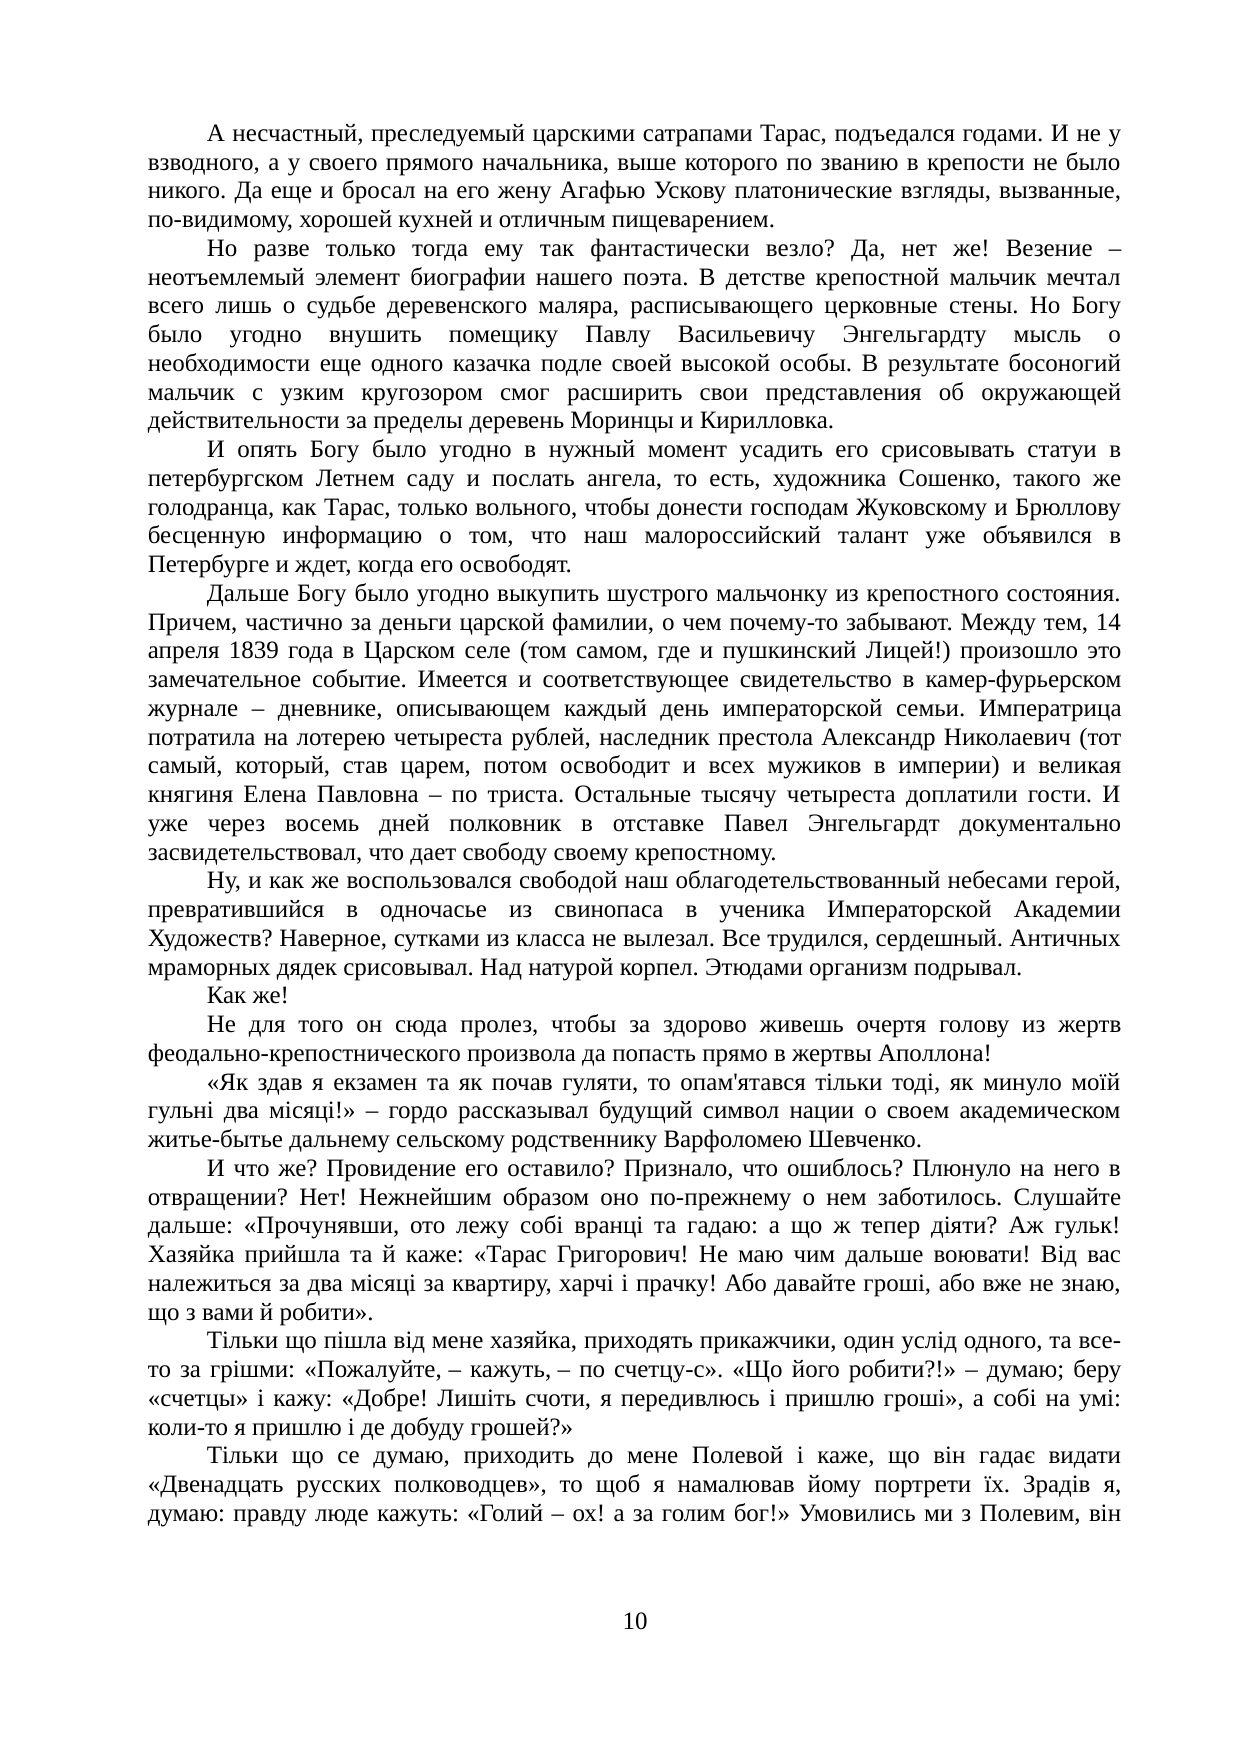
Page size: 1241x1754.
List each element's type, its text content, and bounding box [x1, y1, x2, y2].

text Не для того он сюда пролез, чтобы за здорово живешь очертя голову из жертв феодально-крепостнического произвола да попасть прямо в жертвы Аполлона! [148, 1009, 1122, 1067]
text Тiльки що се думаю, приходить до мене Полевой i каже, що вiн гадає видати «Двенадцать русских полководцев», то щоб я намалював йому портрети їх. Зрадiв я, думаю: правду люде кажуть: «Голий – ох! а за голим бог!» Умовились ми з Полевим, вiн [148, 1441, 1122, 1527]
text Как же! [148, 981, 1122, 1009]
text А несчастный, преследуемый царскими сатрапами Тарас, подъедался годами. И не у взводного, а у своего прямого начальника, выше которого по званию в крепости не было никого. Да еще и бросал на его жену Агафью Ускову платонические взгляды, вызванные, по-видимому, хорошей кухней и отличным пищеварением. [148, 118, 1122, 233]
text Ну, и как же воспользовался свободой наш облагодетельствованный небесами герой, превратившийся в одночасье из свинопаса в ученика Императорской Академии Художеств? Наверное, сутками из класса не вылезал. Все трудился, сердешный. Античных мраморных дядек срисовывал. Над натурой корпел. Этюдами организм подрывал. [148, 866, 1122, 981]
text И опять Богу было угодно в нужный момент усадить его срисовывать статуи в петербургском Летнем саду и послать ангела, то есть, художника Сошенко, такого же голодранца, как Тарас, только вольного, чтобы донести господам Жуковскому и Брюллову бесценную информацию о том, что наш малороссийский талант уже объявился в Петербурге и ждет, когда его освободят. [148, 434, 1122, 578]
text Но разве только тогда ему так фантастически везло? Да, нет же! Везение – неотъемлемый элемент биографии нашего поэта. В детстве крепостной мальчик мечтал всего лишь о судьбе деревенского маляра, расписывающего церковные стены. Но Богу было угодно внушить помещику Павлу Васильевичу Энгельгардту мысль о необходимости еще одного казачка подле своей высокой особы. В результате босоногий мальчик с узким кругозором смог расширить свои представления об окружающей действительности за пределы деревень Моринцы и Кирилловка. [148, 233, 1122, 434]
text «Як здав я екзамен та як почав гуляти, то опам'ятався тiльки тодi, як минуло моїй гульнi два мiсяцi!» – гордо рассказывал будущий символ нации о своем академическом житье-бытье дальнему сельскому родственнику Варфоломею Шевченко. [148, 1067, 1122, 1153]
text Тiльки що пiшла вiд мене хазяйка, приходять прикажчики, один услiд одного, та все-то за грiшми: «Пожалуйте, – кажуть, – по счетцу-с». «Що його робити?!» – думаю; беру «счетцы» i кажу: «Добре! Лишiть счоти, я передивлюсь i пришлю грошi», а собi на умi: коли-то я пришлю i де добуду грошей?» [148, 1326, 1122, 1441]
text Дальше Богу было угодно выкупить шустрого мальчонку из крепостного состояния. Причем, частично за деньги царской фамилии, о чем почему-то забывают. Между тем, 14 апреля 1839 года в Царском селе (том самом, где и пушкинский Лицей!) произошло это замечательное событие. Имеется и соответствующее свидетельство в камер-фурьерском журнале – дневнике, описывающем каждый день императорской семьи. Императрица потратила на лотерею четыреста рублей, наследник престола Александр Николаевич (тот самый, который, став царем, потом освободит и всех мужиков в империи) и великая княгиня Елена Павловна – по триста. Остальные тысячу четыреста доплатили гости. И уже через восемь дней полковник в отставке Павел Энгельгардт документально засвидетельствовал, что дает свободу своему крепостному. [148, 578, 1122, 866]
text И что же? Провидение его оставило? Признало, что ошиблось? Плюнуло на него в отвращении? Нет! Нежнейшим образом оно по-прежнему о нем заботилось. Слушайте дальше: «Прочунявши, ото лежу собi вранцi та гадаю: а що ж тепер дiяти? Аж гульк! Хазяйка прийшла та й каже: «Тарас Григорович! Не маю чим дальше воювати! Вiд вас належиться за два мiсяцi за квартиру, харчi i прачку! Або давайте грошi, або вже не знаю, що з вами й робити». [148, 1153, 1122, 1326]
